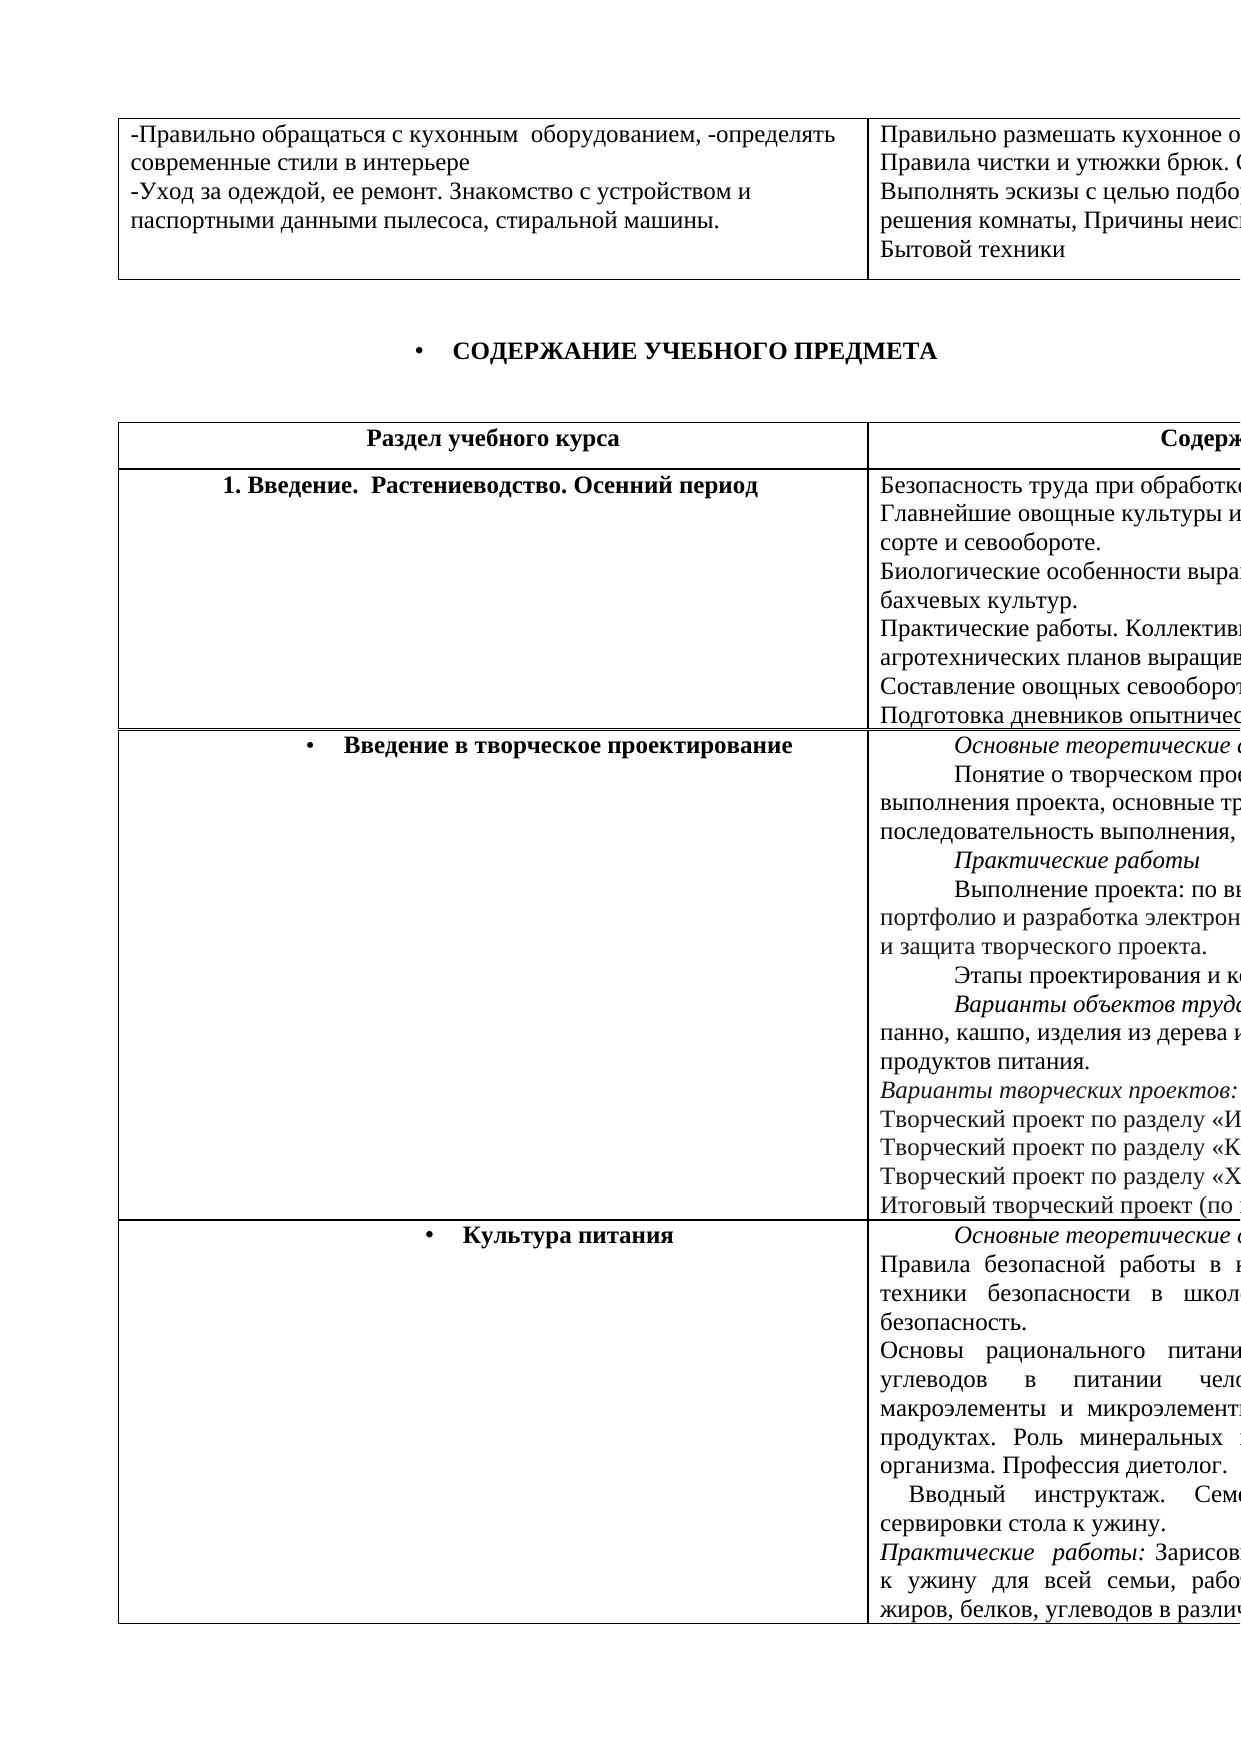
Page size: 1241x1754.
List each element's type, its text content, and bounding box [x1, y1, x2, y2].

table_header Содержание [869, 423, 1240, 468]
table_cell Правильно размешать кухонное оборудование , ухаживать за ним, Правила чистки и утюжки брюк. Символы ухода за одеждой. Выполнять эскизы с целью подбора материалов и цветового решения комнаты, Причины неисправности, способы ремонта. Бытовой техники [869, 119, 1240, 279]
table_cell Основные теоретические сведения Понятие о творческом проектировании. Общие правила выполнения проекта, основные требования к оформлению, последовательность выполнения, объекты проектирования. Практические работы Выполнение проекта: по выбору учащихся. Составление портфолио и разработка электронной презентации. Презентация и защита творческого проекта. Этапы проектирования и конструирования Варианты объектов труда: сувениры, предметы быта, панно, кашпо, изделия из дерева и металла, приготовление продуктов питания. Варианты творческих проектов: Творческий проект по разделу «Интерьер жилого дома». Творческий проект по разделу «Кулинария». Творческий проект по разделу «Художественные ремёсла». Итоговый творческий проект (по выбору обучающихся) [869, 731, 1240, 1219]
table_cell Основные теоретические сведения Правила безопасной работы в кабинете технологии. Правила техники безопасности в школе и дома. Противопожарная безопасность. Основы рационального питания. Значение жиров, белков, углеводов в питании человека. Минеральные соли, макроэлементы и микроэлементы, содержание их в пищевых продуктах. Роль минеральных веществ в жизнедеятельности организма. Профессия диетолог. Вводный инструктаж. Семейный этикет. Особенности сервировки стола к ужину. Практические работы: Зарисовка вариантов сервировки стола к ужину для всей семьи, работа с таблицами «Содержание жиров, белков, углеводов в различных продуктах». Варианты объектов труда 1.Суп молочный рисовый. 2.Молочная лапша. 3.Манная каша. 4.Каша из овсяных хлопьев «геркулес». Первичная обработка молока. Способы очистки молока (про­цеживание, фильтрация, сепарация). Способы сохранения све­жего молока. Обеззараживание молока с помощью тепловой об­работки (кипячение, пастеризация). Изменение состава молока при нагревании. Приготовление блюд из молока. Технология приготовления молочных супов и каш из обыкновенного и кон­сервированного (сухого или сгущенного) молока. Посуда для варки молочных блюд. Оценка качества готовых блюд. Подача их к столу. Практические работы: Приготовление молочного супа или молочной каши. [869, 1221, 1240, 1623]
table_cell -Правильно обращаться с кухонным оборудованием, -определять современные стили в интерьере -Уход за одеждой, ее ремонт. Знакомство с устройством и паспортными данными пылесоса, стиральной машины. [119, 119, 867, 279]
table_cell Безопасность труда при обработке почвы и уборке урожая Главнейшие овощные культуры и их происхождение. Понятие о сорте и севообороте. Биологические особенности выращивания различных овощных и бахчевых культур. Практические работы. Коллективное составление схем опытов и агротехнических планов выращивания овощных. Составление овощных севооборотов. Подготовка дневников опытнической работы. [869, 470, 1240, 728]
table_cell Культура питания [119, 1221, 867, 1623]
list СОДЕРЖАНИЕ УЧЕБНОГО ПРЕДМЕТА [231, 336, 1122, 365]
table_cell 1. Введение. Растениеводство. Осенний период [119, 470, 867, 728]
table_header Раздел учебного курса [119, 423, 867, 468]
table_cell Введение в творческое проектирование [119, 731, 867, 1219]
